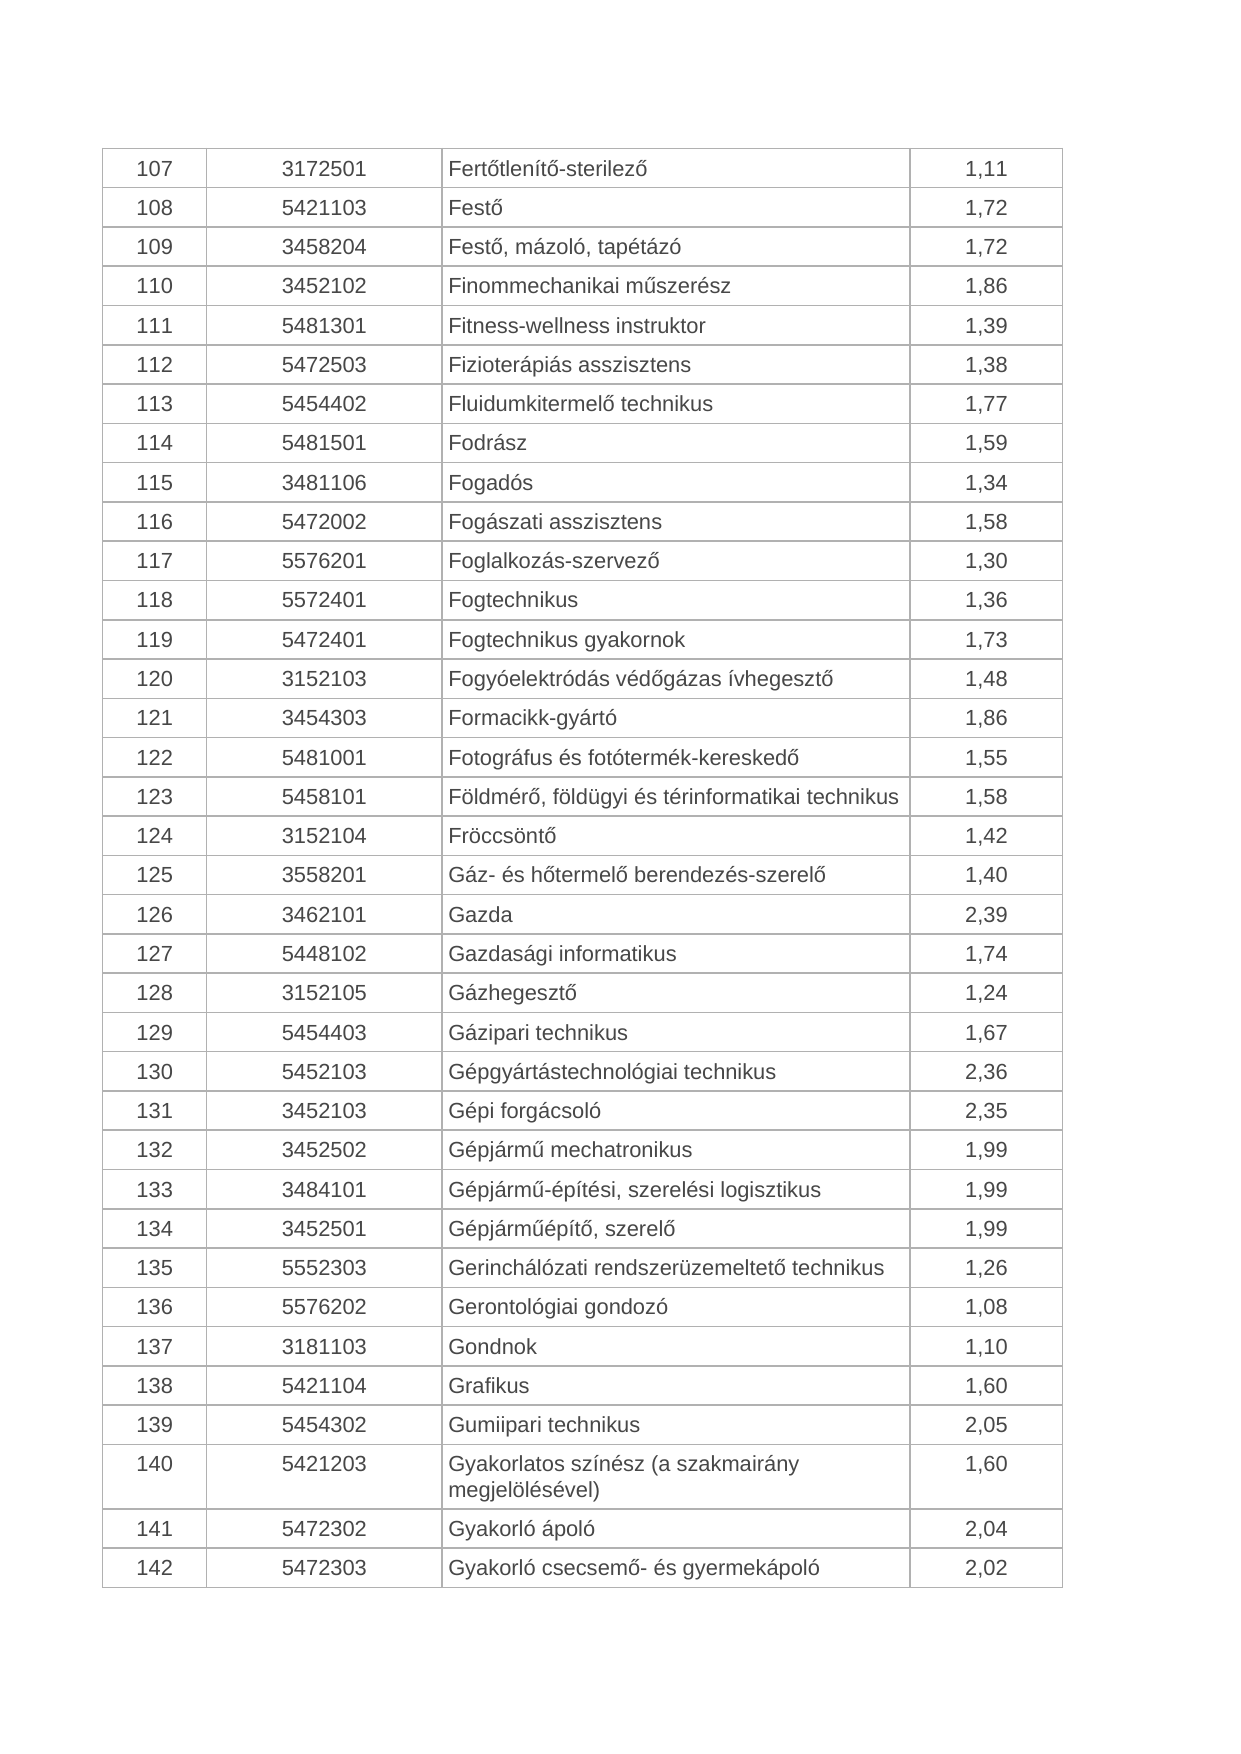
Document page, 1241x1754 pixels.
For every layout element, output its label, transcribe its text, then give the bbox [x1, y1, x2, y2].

table_cell 2,05 [911, 1406, 1062, 1443]
table_cell 1,67 [911, 1013, 1062, 1051]
table_cell 142 [103, 1549, 206, 1587]
table_cell 111 [103, 306, 206, 344]
table_cell Gépgyártástechnológiai technikus [443, 1052, 909, 1090]
table_cell 1,99 [911, 1131, 1062, 1169]
table_cell 109 [103, 228, 206, 265]
table_cell 140 [103, 1445, 206, 1508]
table_cell 114 [103, 424, 206, 462]
table_cell Gyakorló ápoló [443, 1510, 909, 1547]
table_cell 5552303 [207, 1249, 441, 1286]
table_cell 2,02 [911, 1549, 1062, 1587]
table_cell 124 [103, 817, 206, 854]
table_cell 117 [103, 542, 206, 579]
table_cell 1,30 [911, 542, 1062, 579]
table_cell 1,86 [911, 699, 1062, 737]
table_cell 107 [103, 149, 206, 187]
table_cell Festő, mázoló, tapétázó [443, 228, 909, 265]
table_cell Fotográfus és fotótermék-kereskedő [443, 738, 909, 776]
table_cell 3181103 [207, 1327, 441, 1365]
table_cell Fertőtlenítő-sterilező [443, 149, 909, 187]
table_cell 5572401 [207, 581, 441, 619]
table_cell 108 [103, 188, 206, 226]
table_cell 1,99 [911, 1170, 1062, 1208]
table_cell 1,10 [911, 1327, 1062, 1365]
table_cell 3152105 [207, 974, 441, 1012]
table_cell 139 [103, 1406, 206, 1443]
table_cell 1,72 [911, 228, 1062, 265]
table_cell Gyakorlatos színész (a szakmairány megjelölésével) [443, 1445, 909, 1508]
table_cell Fodrász [443, 424, 909, 462]
table_cell 2,39 [911, 895, 1062, 933]
table_cell 1,73 [911, 621, 1062, 658]
table_cell Gazda [443, 895, 909, 933]
table_cell 3484101 [207, 1170, 441, 1208]
table_cell 1,58 [911, 503, 1062, 540]
table_cell 3452102 [207, 267, 441, 305]
table_cell Fogadós [443, 463, 909, 501]
table_cell 5472303 [207, 1549, 441, 1587]
table_cell Fluidumkitermelő technikus [443, 385, 909, 422]
table_cell 134 [103, 1210, 206, 1247]
table_cell 5472002 [207, 503, 441, 540]
table_cell 1,99 [911, 1210, 1062, 1247]
table_cell 5454302 [207, 1406, 441, 1443]
table_cell 120 [103, 660, 206, 697]
table_cell 5481001 [207, 738, 441, 776]
table_cell 1,34 [911, 463, 1062, 501]
table_cell 1,60 [911, 1367, 1062, 1404]
table_cell 1,24 [911, 974, 1062, 1012]
table_cell 113 [103, 385, 206, 422]
table_cell 3452502 [207, 1131, 441, 1169]
table_cell 3152103 [207, 660, 441, 697]
table_cell Formacikk-gyártó [443, 699, 909, 737]
table_cell 137 [103, 1327, 206, 1365]
table_cell 5472302 [207, 1510, 441, 1547]
table_cell 1,39 [911, 306, 1062, 344]
table_cell 3172501 [207, 149, 441, 187]
table_cell 136 [103, 1288, 206, 1326]
table_cell 5576202 [207, 1288, 441, 1326]
table_cell 115 [103, 463, 206, 501]
table_cell 1,74 [911, 935, 1062, 972]
table_cell 132 [103, 1131, 206, 1169]
table_cell Gépjárműépítő, szerelő [443, 1210, 909, 1247]
table_cell 3452103 [207, 1092, 441, 1129]
table_cell 3481106 [207, 463, 441, 501]
table_cell Fogyóelektródás védőgázas ívhegesztő [443, 660, 909, 697]
table_cell 1,42 [911, 817, 1062, 854]
table_cell 3462101 [207, 895, 441, 933]
table_cell 122 [103, 738, 206, 776]
table_cell 1,08 [911, 1288, 1062, 1326]
table_cell Fogászati asszisztens [443, 503, 909, 540]
table_cell 1,48 [911, 660, 1062, 697]
table_cell 1,36 [911, 581, 1062, 619]
table_cell 2,35 [911, 1092, 1062, 1129]
table_cell Gépjármű-építési, szerelési logisztikus [443, 1170, 909, 1208]
table_cell 126 [103, 895, 206, 933]
table_cell 1,60 [911, 1445, 1062, 1508]
table_cell 5454402 [207, 385, 441, 422]
table_cell 127 [103, 935, 206, 972]
table_cell Gerontológiai gondozó [443, 1288, 909, 1326]
table_cell 1,40 [911, 856, 1062, 894]
table_cell 5458101 [207, 778, 441, 815]
table_cell Gondnok [443, 1327, 909, 1365]
table_cell 5576201 [207, 542, 441, 579]
table_cell 116 [103, 503, 206, 540]
table_cell 3558201 [207, 856, 441, 894]
table_cell Gyakorló csecsemő- és gyermekápoló [443, 1549, 909, 1587]
table_cell Fröccsöntő [443, 817, 909, 854]
table_cell 1,26 [911, 1249, 1062, 1286]
table_cell 125 [103, 856, 206, 894]
table_cell 141 [103, 1510, 206, 1547]
table_cell 5448102 [207, 935, 441, 972]
table_cell 128 [103, 974, 206, 1012]
table_cell 1,59 [911, 424, 1062, 462]
table_cell Festő [443, 188, 909, 226]
table_cell 5454403 [207, 1013, 441, 1051]
table_cell 135 [103, 1249, 206, 1286]
table_cell Fogtechnikus gyakornok [443, 621, 909, 658]
table_cell 5481501 [207, 424, 441, 462]
table_cell 2,04 [911, 1510, 1062, 1547]
table_cell 3458204 [207, 228, 441, 265]
table_cell Gazdasági informatikus [443, 935, 909, 972]
table_cell Gépi forgácsoló [443, 1092, 909, 1129]
table_cell 3152104 [207, 817, 441, 854]
table_cell 1,72 [911, 188, 1062, 226]
table_cell 131 [103, 1092, 206, 1129]
table_cell 110 [103, 267, 206, 305]
table_cell Grafikus [443, 1367, 909, 1404]
table_cell 118 [103, 581, 206, 619]
table_cell Fitness-wellness instruktor [443, 306, 909, 344]
table_cell Gépjármű mechatronikus [443, 1131, 909, 1169]
table_cell 1,38 [911, 346, 1062, 383]
table_cell Foglalkozás-szervező [443, 542, 909, 579]
table_cell Gázipari technikus [443, 1013, 909, 1051]
table_cell Gerinchálózati rendszerüzemeltető technikus [443, 1249, 909, 1286]
table_cell 130 [103, 1052, 206, 1090]
table_cell 1,11 [911, 149, 1062, 187]
table_cell 5421103 [207, 188, 441, 226]
table_cell 1,58 [911, 778, 1062, 815]
table_cell 121 [103, 699, 206, 737]
table_cell 5472503 [207, 346, 441, 383]
table_cell 3454303 [207, 699, 441, 737]
table_cell 133 [103, 1170, 206, 1208]
table_cell 138 [103, 1367, 206, 1404]
table_cell 1,86 [911, 267, 1062, 305]
table_cell 2,36 [911, 1052, 1062, 1090]
table_cell 1,55 [911, 738, 1062, 776]
table_cell Finommechanikai műszerész [443, 267, 909, 305]
table_cell 5452103 [207, 1052, 441, 1090]
table_cell Gumiipari technikus [443, 1406, 909, 1443]
table_cell 5421203 [207, 1445, 441, 1508]
table_cell Gáz- és hőtermelő berendezés-szerelő [443, 856, 909, 894]
table_cell 112 [103, 346, 206, 383]
table_cell 129 [103, 1013, 206, 1051]
table_cell 1,77 [911, 385, 1062, 422]
table_cell 5481301 [207, 306, 441, 344]
table_cell Gázhegesztő [443, 974, 909, 1012]
table_cell 123 [103, 778, 206, 815]
table_cell 5472401 [207, 621, 441, 658]
table_cell 3452501 [207, 1210, 441, 1247]
table_cell Fogtechnikus [443, 581, 909, 619]
table_cell Fizioterápiás asszisztens [443, 346, 909, 383]
table_cell 5421104 [207, 1367, 441, 1404]
table_cell Földmérő, földügyi és térinformatikai technikus [443, 778, 909, 815]
table_cell 119 [103, 621, 206, 658]
